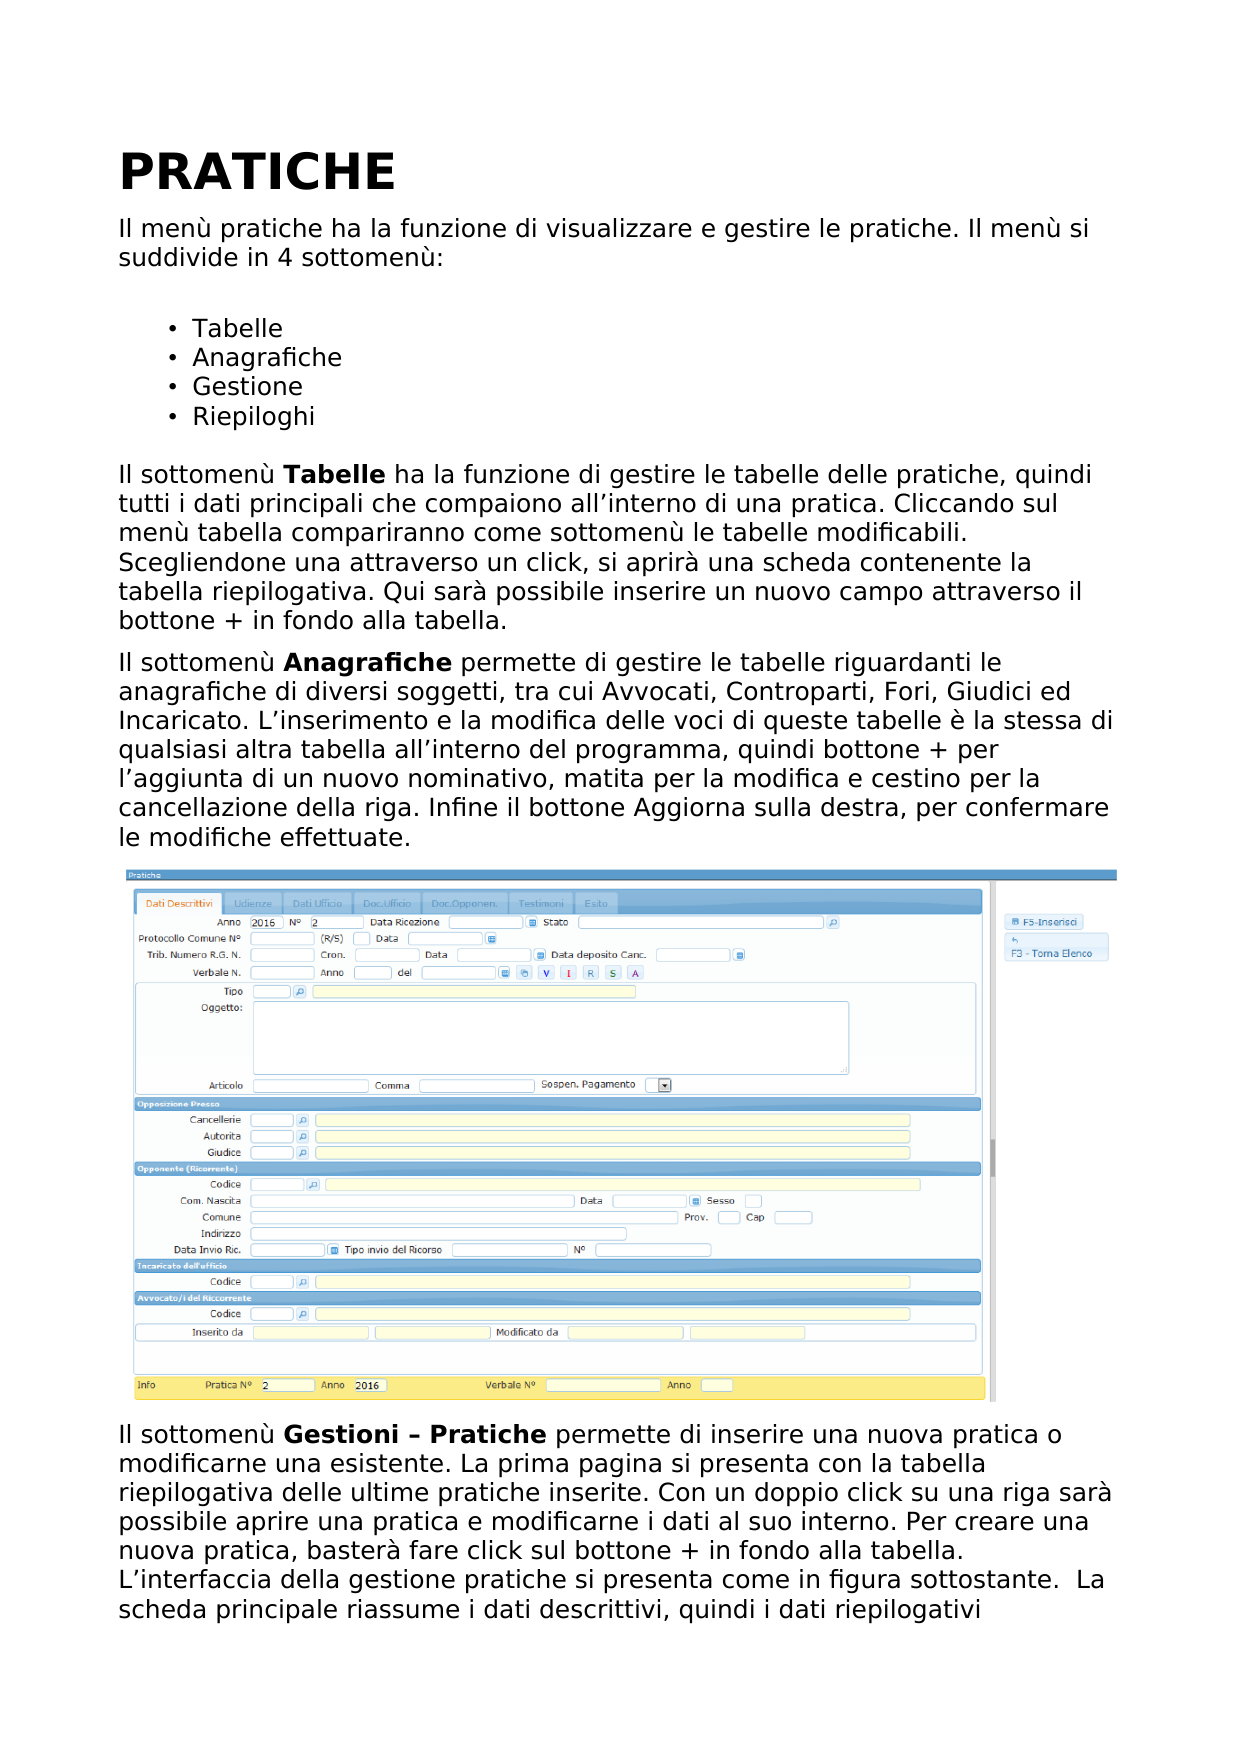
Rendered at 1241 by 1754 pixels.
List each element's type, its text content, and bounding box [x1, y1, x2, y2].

text Il sottomenù Anagrafiche permette di gestire le tabelle riguardanti le anagrafiche di diversi soggetti, tra cui Avvocati, Controparti, Fori, Giudici ed Incaricato. L’inserimento e la modifica delle voci di queste tabelle è la stessa di qualsiasi altra tabella all’interno del programma, quindi bottone + per l’aggiunta di un nuovo nominativo, matita per la modifica e cestino per la cancellazione della riga. Infine il bottone Aggiorna sulla destra, per confermare le modifiche effettuate. [118, 648, 1122, 852]
list Tabelle [177, 314, 1122, 343]
picture [118, 864, 1123, 1420]
subtitle PRATICHE [118, 143, 1122, 201]
text Il sottomenù Gestioni – Pratiche permette di inserire una nuova pratica o modificarne una esistente. La prima pagina si presenta con la tabella riepilogativa delle ultime pratiche inserite. Con un doppio click su una riga sarà possibile aprire una pratica e modificarne i dati al suo interno. Per creare una nuova pratica, basterà fare click sul bottone + in fondo alla tabella. L’interfaccia della gestione pratiche si presenta come in figura sottostante. La scheda principale riassume i dati descrittivi, quindi i dati riepilogativi [118, 1420, 1122, 1624]
list Anagrafiche [177, 343, 1122, 372]
text Il menù pratiche ha la funzione di visualizzare e gestire le pratiche. Il menù si suddivide in 4 sottomenù: [118, 214, 1122, 272]
text Il sottomenù Tabelle ha la funzione di gestire le tabelle delle pratiche, quindi tutti i dati principali che compaiono all’interno di una pratica. Cliccando sul menù tabella compariranno come sottomenù le tabelle modificabili. Scegliendone una attraverso un click, si aprirà una scheda contenente la tabella riepilogativa. Qui sarà possibile inserire un nuovo campo attraverso il bottone + in fondo alla tabella. [118, 460, 1122, 635]
list Gestione [177, 372, 1122, 402]
list Riepiloghi [177, 402, 1122, 431]
